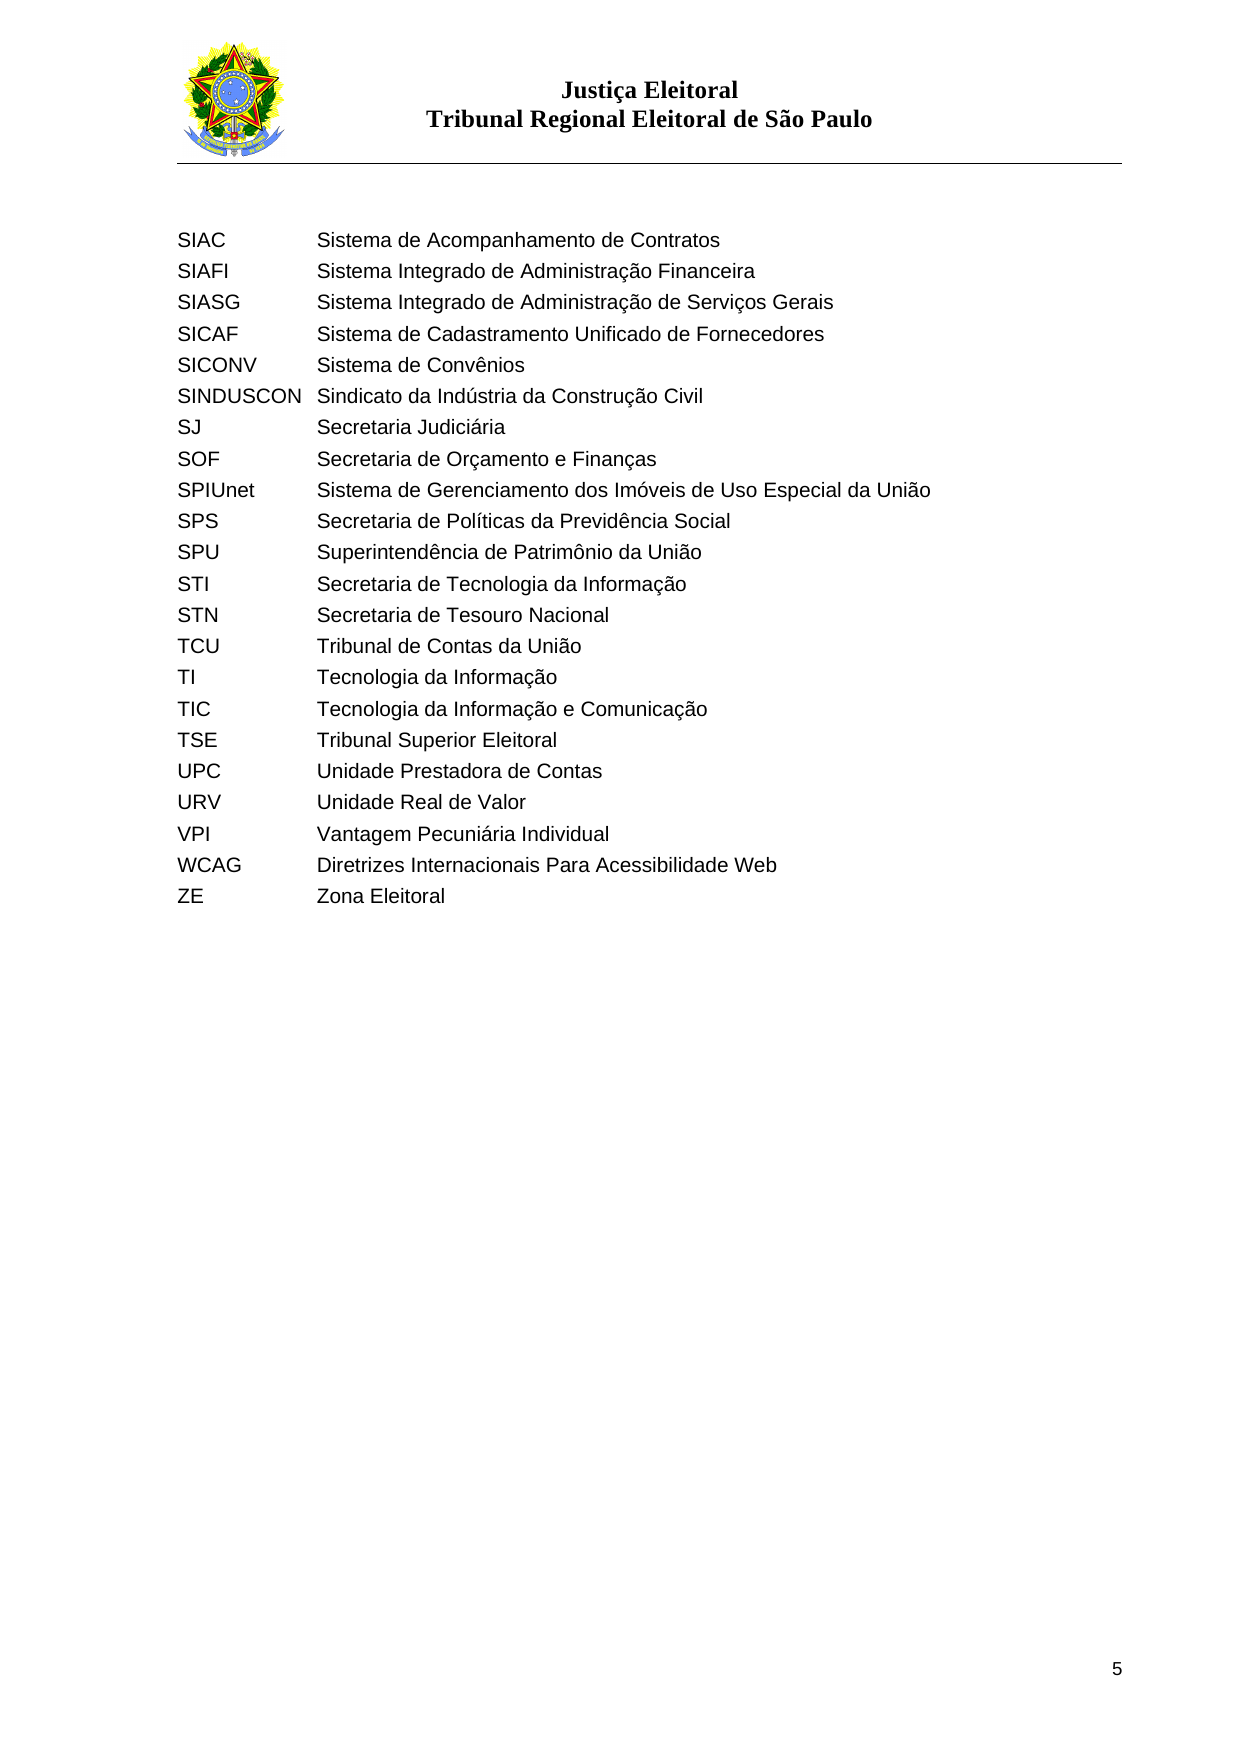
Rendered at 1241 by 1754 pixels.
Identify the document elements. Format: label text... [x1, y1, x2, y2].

table_cell Secretaria de Tesouro Nacional [309, 595, 1144, 627]
table_cell Sistema de Gerenciamento dos Imóveis de Uso Especial da União [309, 470, 1144, 502]
table_cell TSE [170, 720, 309, 752]
table_cell UPC [170, 752, 309, 783]
table_cell SICAF [170, 314, 309, 345]
table_cell Diretrizes Internacionais Para Acessibilidade Web [309, 845, 1144, 877]
table_cell VPI [170, 814, 309, 845]
table_cell Sistema de Convênios [309, 345, 1144, 377]
table_cell Tecnologia da Informação [309, 658, 1144, 689]
table_cell Secretaria de Políticas da Previdência Social [309, 502, 1144, 533]
table_cell Secretaria de Tecnologia da Informação [309, 564, 1144, 595]
table_cell URV [170, 783, 309, 814]
table_cell Tribunal Superior Eleitoral [309, 720, 1144, 752]
table_cell STI [170, 564, 309, 595]
table_cell SOF [170, 439, 309, 470]
table_cell Sistema de Cadastramento Unificado de Fornecedores [309, 314, 1144, 345]
table_cell TI [170, 658, 309, 689]
table_cell Superintendência de Patrimônio da União [309, 533, 1144, 564]
table_cell SINDUSCON [170, 377, 309, 408]
table_cell Vantagem Pecuniária Individual [309, 814, 1144, 845]
table_cell SIASG [170, 283, 309, 314]
table_cell SICONV [170, 345, 309, 377]
table_cell Secretaria Judiciária [309, 408, 1144, 439]
table_cell Tecnologia da Informação e Comunicação [309, 689, 1144, 720]
table_cell TIC [170, 689, 309, 720]
table_cell SJ [170, 408, 309, 439]
table_cell Secretaria de Orçamento e Finanças [309, 439, 1144, 470]
table_cell STN [170, 595, 309, 627]
table_cell SPIUnet [170, 470, 309, 502]
table_cell TCU [170, 627, 309, 658]
table_cell SPU [170, 533, 309, 564]
table_cell Unidade Prestadora de Contas [309, 752, 1144, 783]
table_cell SIAFI [170, 252, 309, 283]
table_cell SPS [170, 502, 309, 533]
table_cell Sistema de Acompanhamento de Contratos [309, 220, 1144, 252]
table_cell SIAC [170, 220, 309, 252]
table_cell Sistema Integrado de Administração Financeira [309, 252, 1144, 283]
table_cell Sindicato da Indústria da Construção Civil [309, 377, 1144, 408]
table_cell Unidade Real de Valor [309, 783, 1144, 814]
table_cell ZE [170, 877, 309, 908]
table_cell Tribunal de Contas da União [309, 627, 1144, 658]
table_cell Sistema Integrado de Administração de Serviços Gerais [309, 283, 1144, 314]
table_cell WCAG [170, 845, 309, 877]
table_cell Zona Eleitoral [309, 877, 1144, 908]
